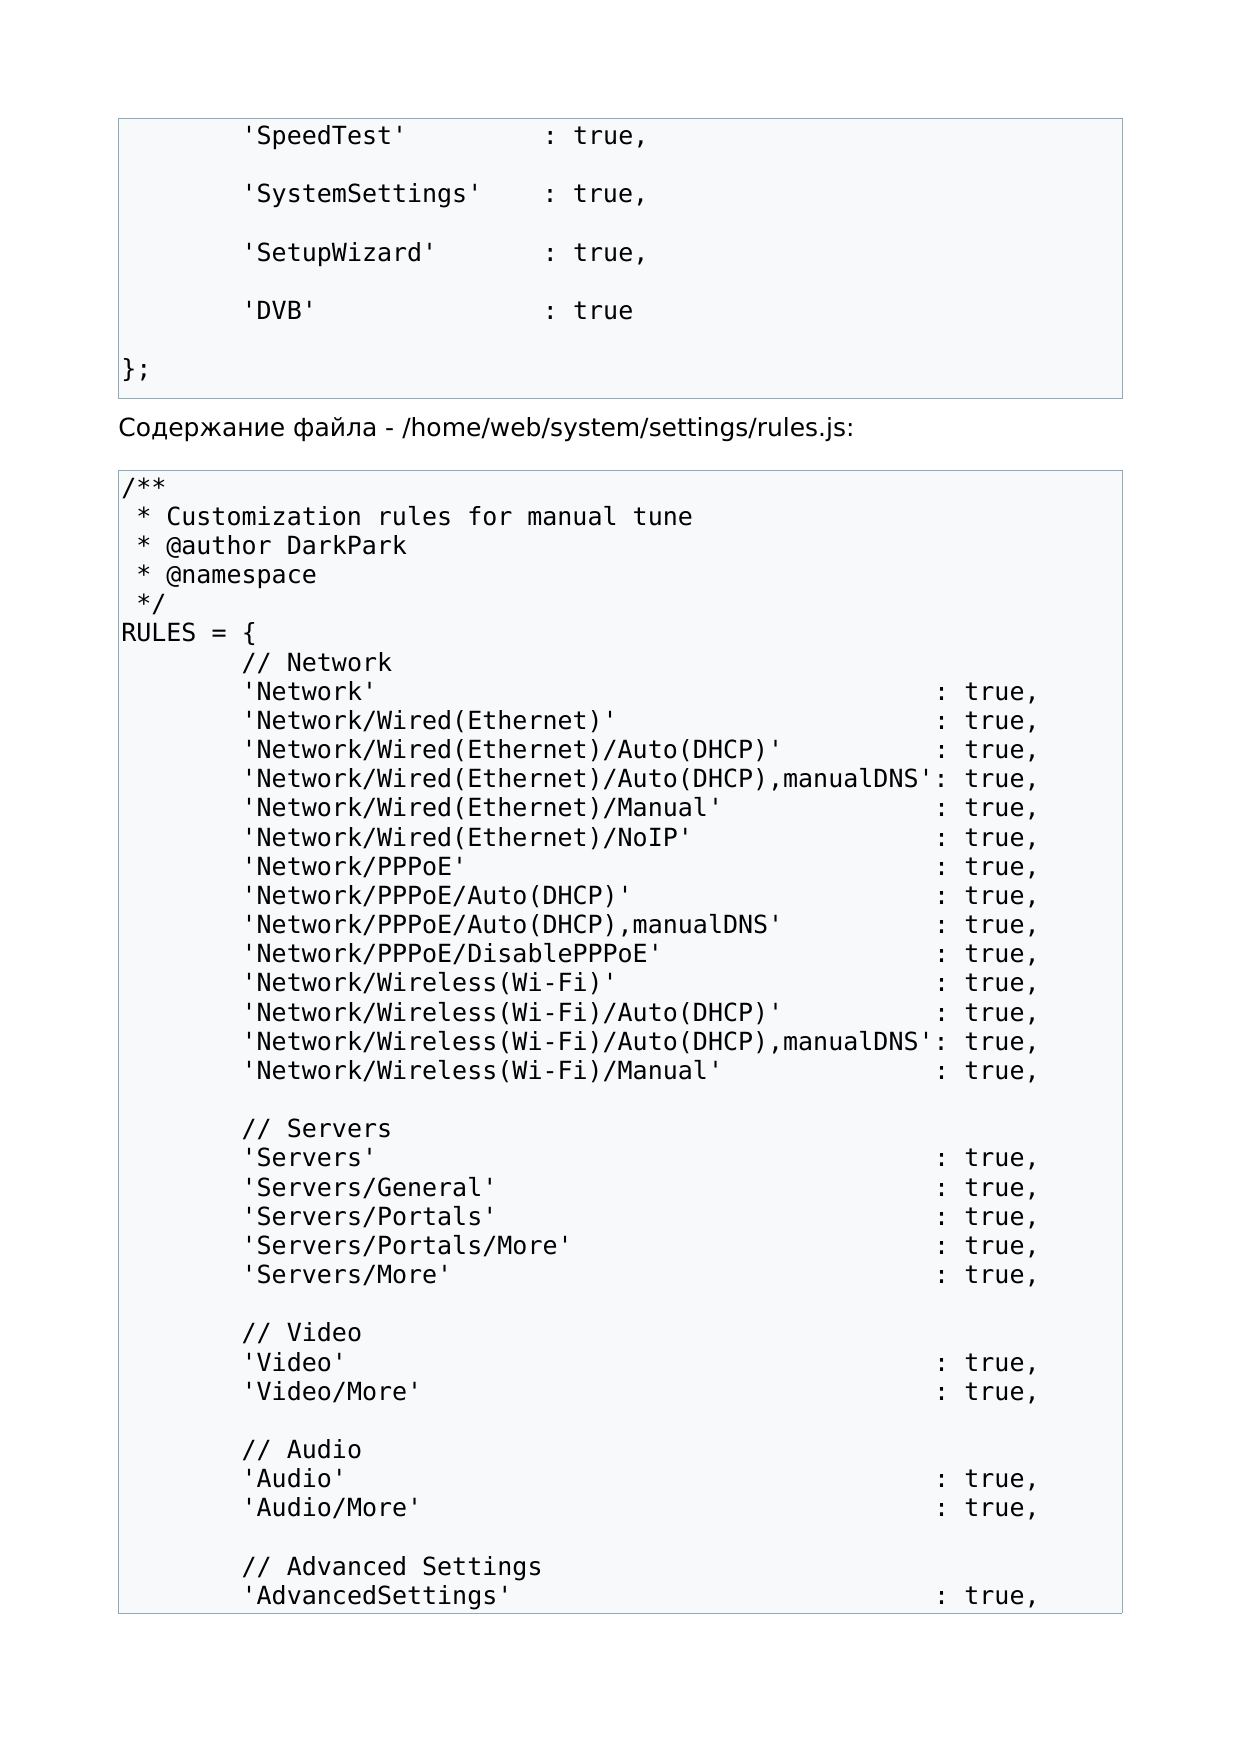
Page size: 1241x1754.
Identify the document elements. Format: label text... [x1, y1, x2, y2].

table_header 'SpeedTest' : true, 'SystemSettings' : true, 'SetupWizard' : true, 'DVB' : true }; [119, 119, 1122, 398]
text Содержание файла - /home/web/system/settings/rules.js: [118, 413, 1122, 442]
table_header /** * Customization rules for manual tune * @author DarkPark * @namespace */ RULES = { // Network 'Network' : true, 'Network/Wired(Ethernet)' : true, 'Network/Wired(Ethernet)/Auto(DHCP)' : true, 'Network/Wired(Ethernet)/Auto(DHCP),manualDNS': true, 'Network/Wired(Ethernet)/Manual' : true, 'Network/Wired(Ethernet)/NoIP' : true, 'Network/PPPoE' : true, 'Network/PPPoE/Auto(DHCP)' : true, 'Network/PPPoE/Auto(DHCP),manualDNS' : true, 'Network/PPPoE/DisablePPPoE' : true, 'Network/Wireless(Wi-Fi)' : true, 'Network/Wireless(Wi-Fi)/Auto(DHCP)' : true, 'Network/Wireless(Wi-Fi)/Auto(DHCP),manualDNS': true, 'Network/Wireless(Wi-Fi)/Manual' : true, // Servers 'Servers' : true, 'Servers/General' : true, 'Servers/Portals' : true, 'Servers/Portals/More' : true, 'Servers/More' : true, // Video 'Video' : true, 'Video/More' : true, // Audio 'Audio' : true, 'Audio/More' : true, // Advanced Settings 'AdvancedSettings' : true, [119, 471, 1122, 1613]
